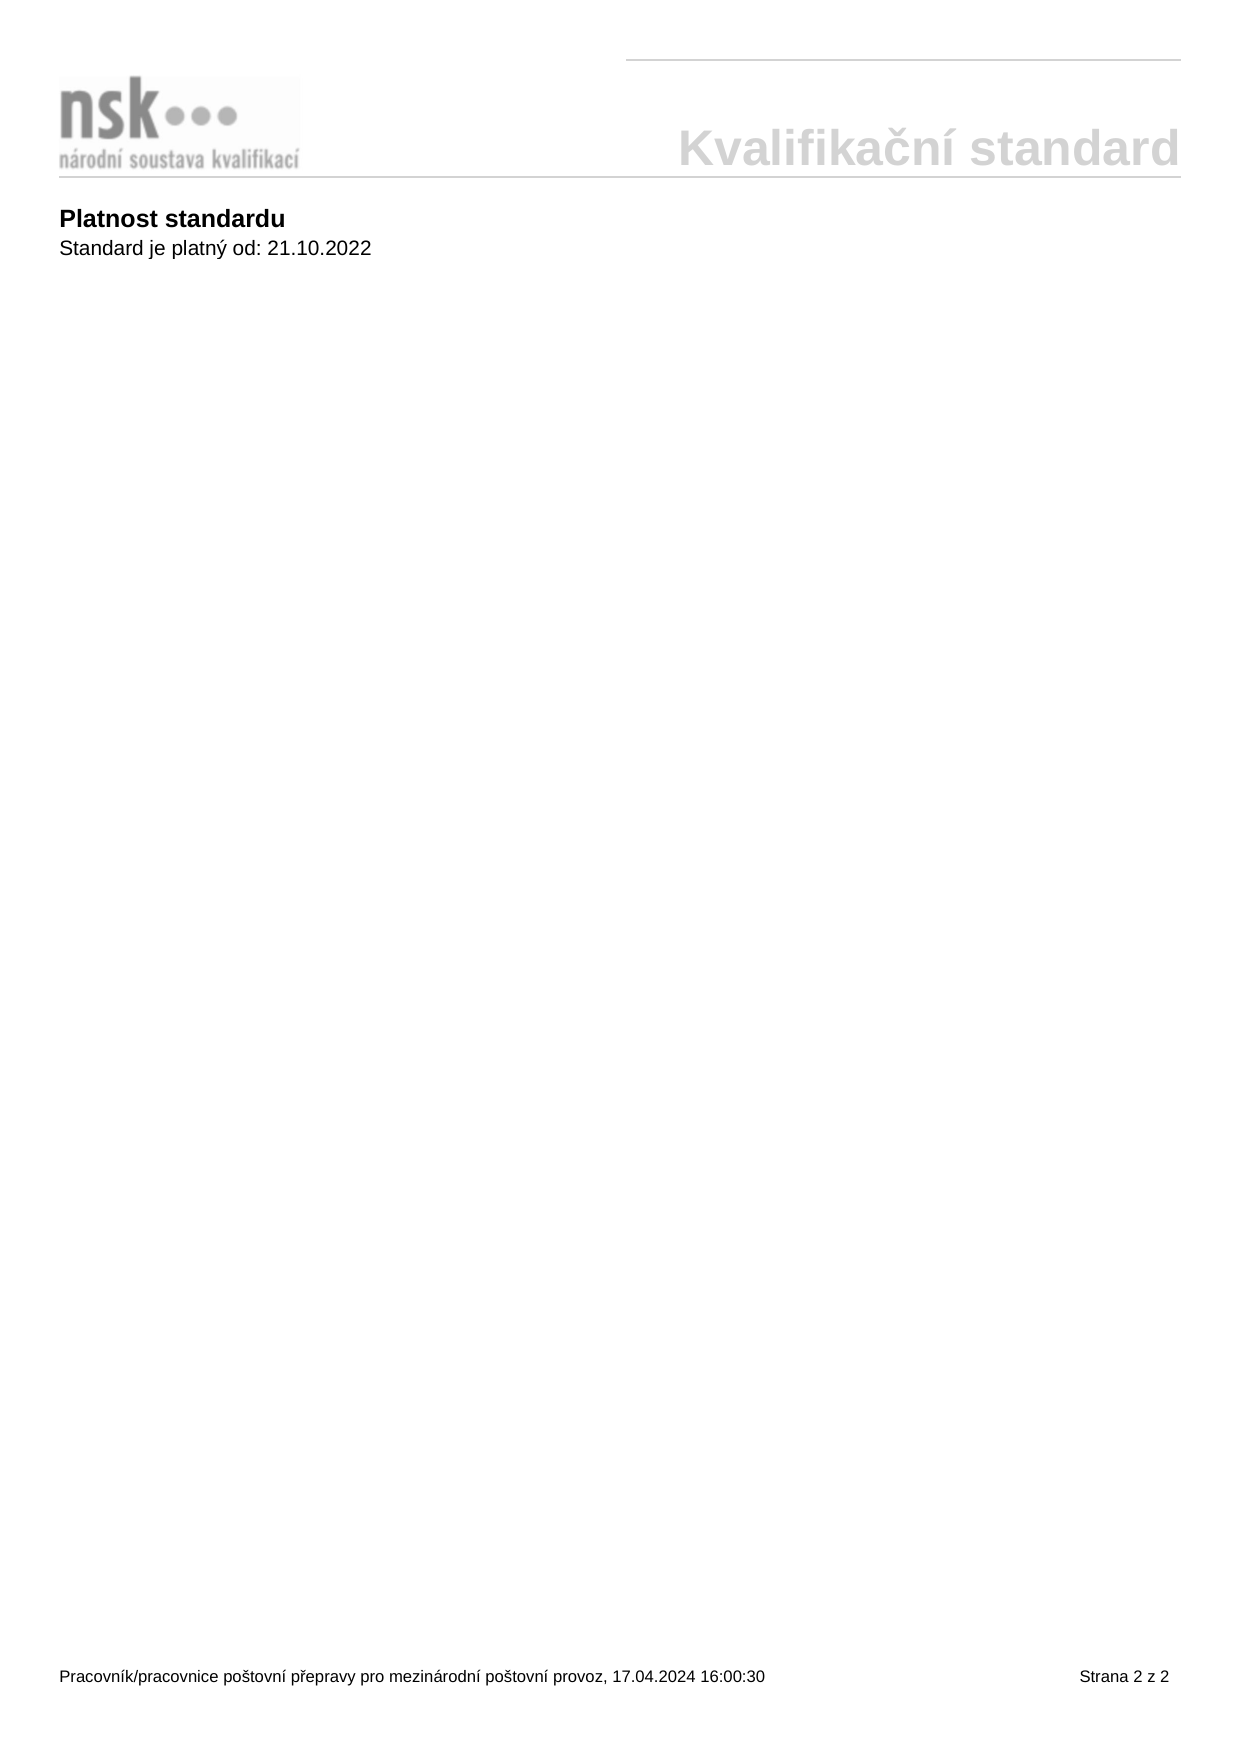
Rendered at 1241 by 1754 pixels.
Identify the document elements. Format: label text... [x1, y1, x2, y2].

table_cell [484, 1159, 620, 1409]
table_cell [484, 859, 620, 1159]
table_cell [59, 259, 483, 559]
table_cell [59, 559, 483, 859]
table_cell [1169, 259, 1181, 559]
table_cell [484, 259, 620, 559]
table_cell [1093, 1159, 1169, 1409]
table_cell [59, 171, 483, 176]
table_cell [484, 194, 620, 200]
table_cell [620, 559, 626, 859]
table_cell [1169, 859, 1181, 1159]
table_cell [862, 1159, 1093, 1409]
table_cell [1093, 1409, 1169, 1658]
table_cell [626, 859, 862, 1159]
table_cell [862, 259, 1093, 559]
table_cell [862, 1409, 1093, 1658]
table_cell Pracovník/pracovnice poštovní přepravy pro mezinárodní poštovní provoz, 17.04.2024 16:00:30 [59, 1658, 862, 1694]
table_cell [626, 194, 862, 200]
table_cell [484, 559, 620, 859]
table_cell [1093, 259, 1169, 559]
table_cell [621, 59, 626, 170]
table_cell Strana 2 z 2 [862, 1658, 1169, 1694]
table_cell [1169, 194, 1181, 200]
table_cell [1093, 859, 1169, 1159]
table_cell [1093, 559, 1169, 859]
table_cell [59, 859, 483, 1159]
table_cell [59, 178, 1181, 194]
table_cell [59, 1409, 483, 1658]
table_cell [1169, 559, 1181, 859]
table_cell [862, 859, 1093, 1159]
table_cell [1169, 1658, 1181, 1694]
table_cell Platnost standardu [59, 200, 1181, 236]
table_cell [626, 1409, 862, 1658]
table_cell [620, 259, 626, 559]
table_cell [59, 1159, 483, 1409]
table_cell Kvalifikační standard [626, 61, 1181, 176]
table_cell [626, 559, 862, 859]
picture [58, 59, 621, 171]
table_cell [620, 859, 626, 1159]
table_cell [862, 559, 1093, 859]
table_cell [484, 1409, 620, 1658]
table_cell [59, 194, 483, 200]
table_cell [862, 194, 1093, 200]
table_cell [620, 1159, 626, 1409]
table_cell [626, 1159, 862, 1409]
table_cell [1169, 1409, 1181, 1658]
table_cell [620, 1409, 626, 1658]
table_cell [1169, 1159, 1181, 1409]
table_cell [1093, 194, 1169, 200]
table_cell [626, 259, 862, 559]
table_cell [484, 171, 620, 176]
table_cell Standard je platný od: 21.10.2022 [59, 236, 1181, 259]
